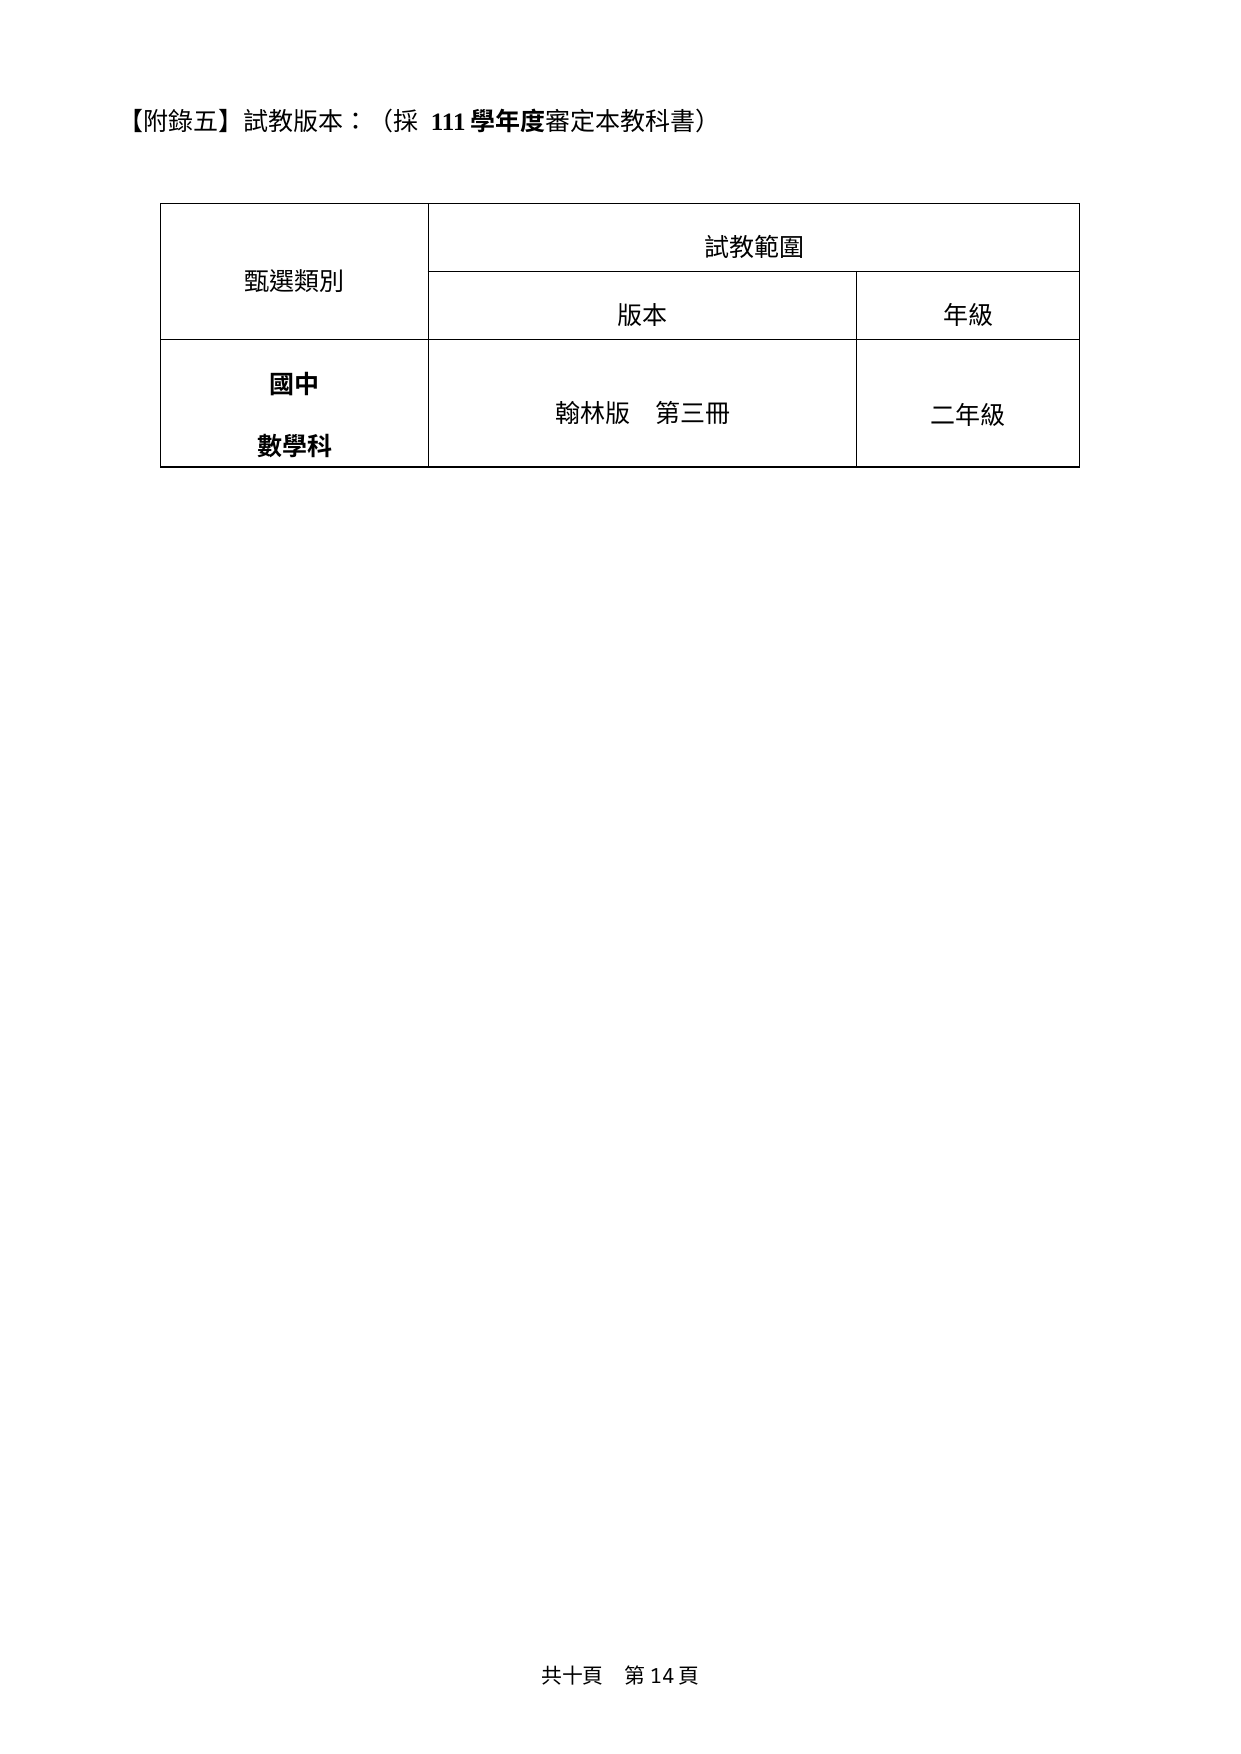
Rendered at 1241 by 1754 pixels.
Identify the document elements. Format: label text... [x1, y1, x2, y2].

table_cell 翰林版 第三冊 [429, 340, 856, 466]
text 【附錄五】試教版本：（採 111學年度審定本教科書） [118, 78, 1122, 141]
table_header 試教範圍 [429, 204, 1079, 271]
table_header 甄選類別 [161, 204, 428, 339]
table_cell 年級 [857, 272, 1079, 339]
table_cell 二年級 [857, 340, 1079, 466]
table_cell 版本 [429, 272, 856, 339]
table_cell 國中 數學科 [161, 340, 428, 466]
